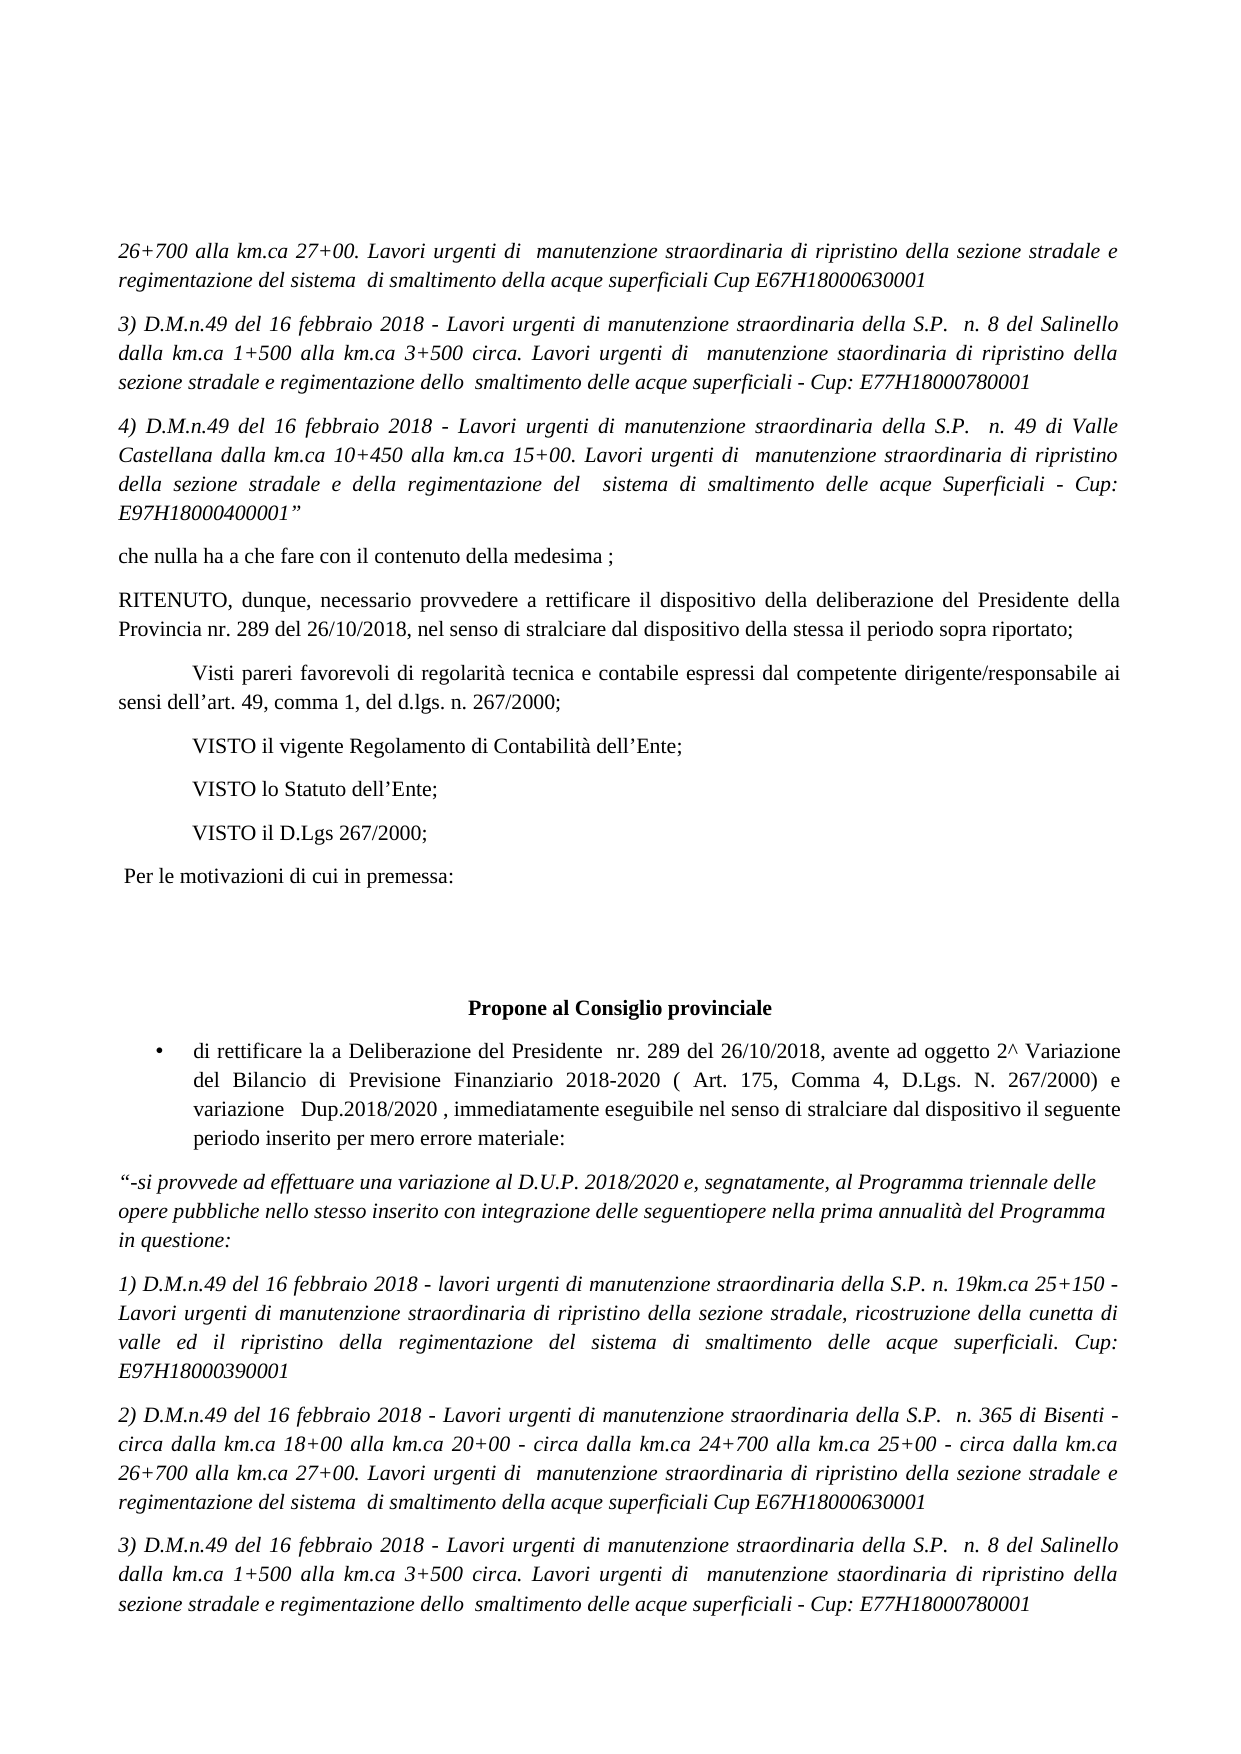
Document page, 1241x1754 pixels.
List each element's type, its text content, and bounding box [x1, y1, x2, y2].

text 26+700 alla km.ca 27+00. Lavori urgenti di manutenzione straordinaria di ripristino della sezione stradale e regimentazione del sistema di smaltimento della acque superficiali Cup E67H18000630001 [118, 239, 1122, 292]
text “-si provvede ad effettuare una variazione al D.U.P. 2018/2020 e, segnatamente, al Programma triennale delle opere pubbliche nello stesso inserito con integrazione delle seguentiopere nella prima annualità del Programma in questione: [118, 1170, 1122, 1252]
text VISTO lo Statuto dell’Ente; [118, 777, 1122, 801]
text Per le motivazioni di cui in premessa: [118, 864, 1122, 889]
text VISTO il vigente Regolamento di Contabilità dell’Ente; [118, 733, 1122, 758]
text Visti pareri favorevoli di regolarità tecnica e contabile espressi dal competente dirigente/responsabile ai sensi dell’art. 49, comma 1, del d.lgs. n. 267/2000; [118, 661, 1122, 714]
text 3) D.M.n.49 del 16 febbraio 2018 - Lavori urgenti di manutenzione straordinaria della S.P. n. 8 del Salinello dalla km.ca 1+500 alla km.ca 3+500 circa. Lavori urgenti di manutenzione staordinaria di ripristino della sezione stradale e regimentazione dello smaltimento delle acque superficiali - Cup: E77H18000780001 [118, 1533, 1122, 1616]
text 1) D.M.n.49 del 16 febbraio 2018 - lavori urgenti di manutenzione straordinaria della S.P. n. 19km.ca 25+150 - Lavori urgenti di manutenzione straordinaria di ripristino della sezione stradale, ricostruzione della cunetta di valle ed il ripristino della regimentazione del sistema di smaltimento delle acque superficiali. Cup: E97H18000390001 [118, 1272, 1122, 1383]
list di rettificare la a Deliberazione del Presidente nr. 289 del 26/10/2018, avente ad oggetto 2^ Variazione del Bilancio di Previsione Finanziario 2018-2020 ( Art. 175, Comma 4, D.Lgs. N. 267/2000) e variazione Dup.2018/2020 , immediatamente eseguibile nel senso di stralciare dal dispositivo il seguente periodo inserito per mero errore materiale: [156, 1039, 1122, 1151]
text 3) D.M.n.49 del 16 febbraio 2018 - Lavori urgenti di manutenzione straordinaria della S.P. n. 8 del Salinello dalla km.ca 1+500 alla km.ca 3+500 circa. Lavori urgenti di manutenzione staordinaria di ripristino della sezione stradale e regimentazione dello smaltimento delle acque superficiali - Cup: E77H18000780001 [118, 312, 1122, 394]
text VISTO il D.Lgs 267/2000; [118, 821, 1122, 845]
text che nulla ha a che fare con il contenuto della medesima ; [118, 544, 1122, 569]
text 2) D.M.n.49 del 16 febbraio 2018 - Lavori urgenti di manutenzione straordinaria della S.P. n. 365 di Bisenti - circa dalla km.ca 18+00 alla km.ca 20+00 - circa dalla km.ca 24+700 alla km.ca 25+00 - circa dalla km.ca 26+700 alla km.ca 27+00. Lavori urgenti di manutenzione straordinaria di ripristino della sezione stradale e regimentazione del sistema di smaltimento della acque superficiali Cup E67H18000630001 [118, 1402, 1122, 1514]
text 4) D.M.n.49 del 16 febbraio 2018 - Lavori urgenti di manutenzione straordinaria della S.P. n. 49 di Valle Castellana dalla km.ca 10+450 alla km.ca 15+00. Lavori urgenti di manutenzione straordinaria di ripristino della sezione stradale e della regimentazione del sistema di smaltimento delle acque Superficiali - Cup: E97H18000400001” [118, 414, 1122, 525]
text RITENUTO, dunque, necessario provvedere a rettificare il dispositivo della deliberazione del Presidente della Provincia nr. 289 del 26/10/2018, nel senso di stralciare dal dispositivo della stessa il periodo sopra riportato; [118, 588, 1122, 641]
text Propone al Consiglio provinciale [118, 995, 1122, 1020]
